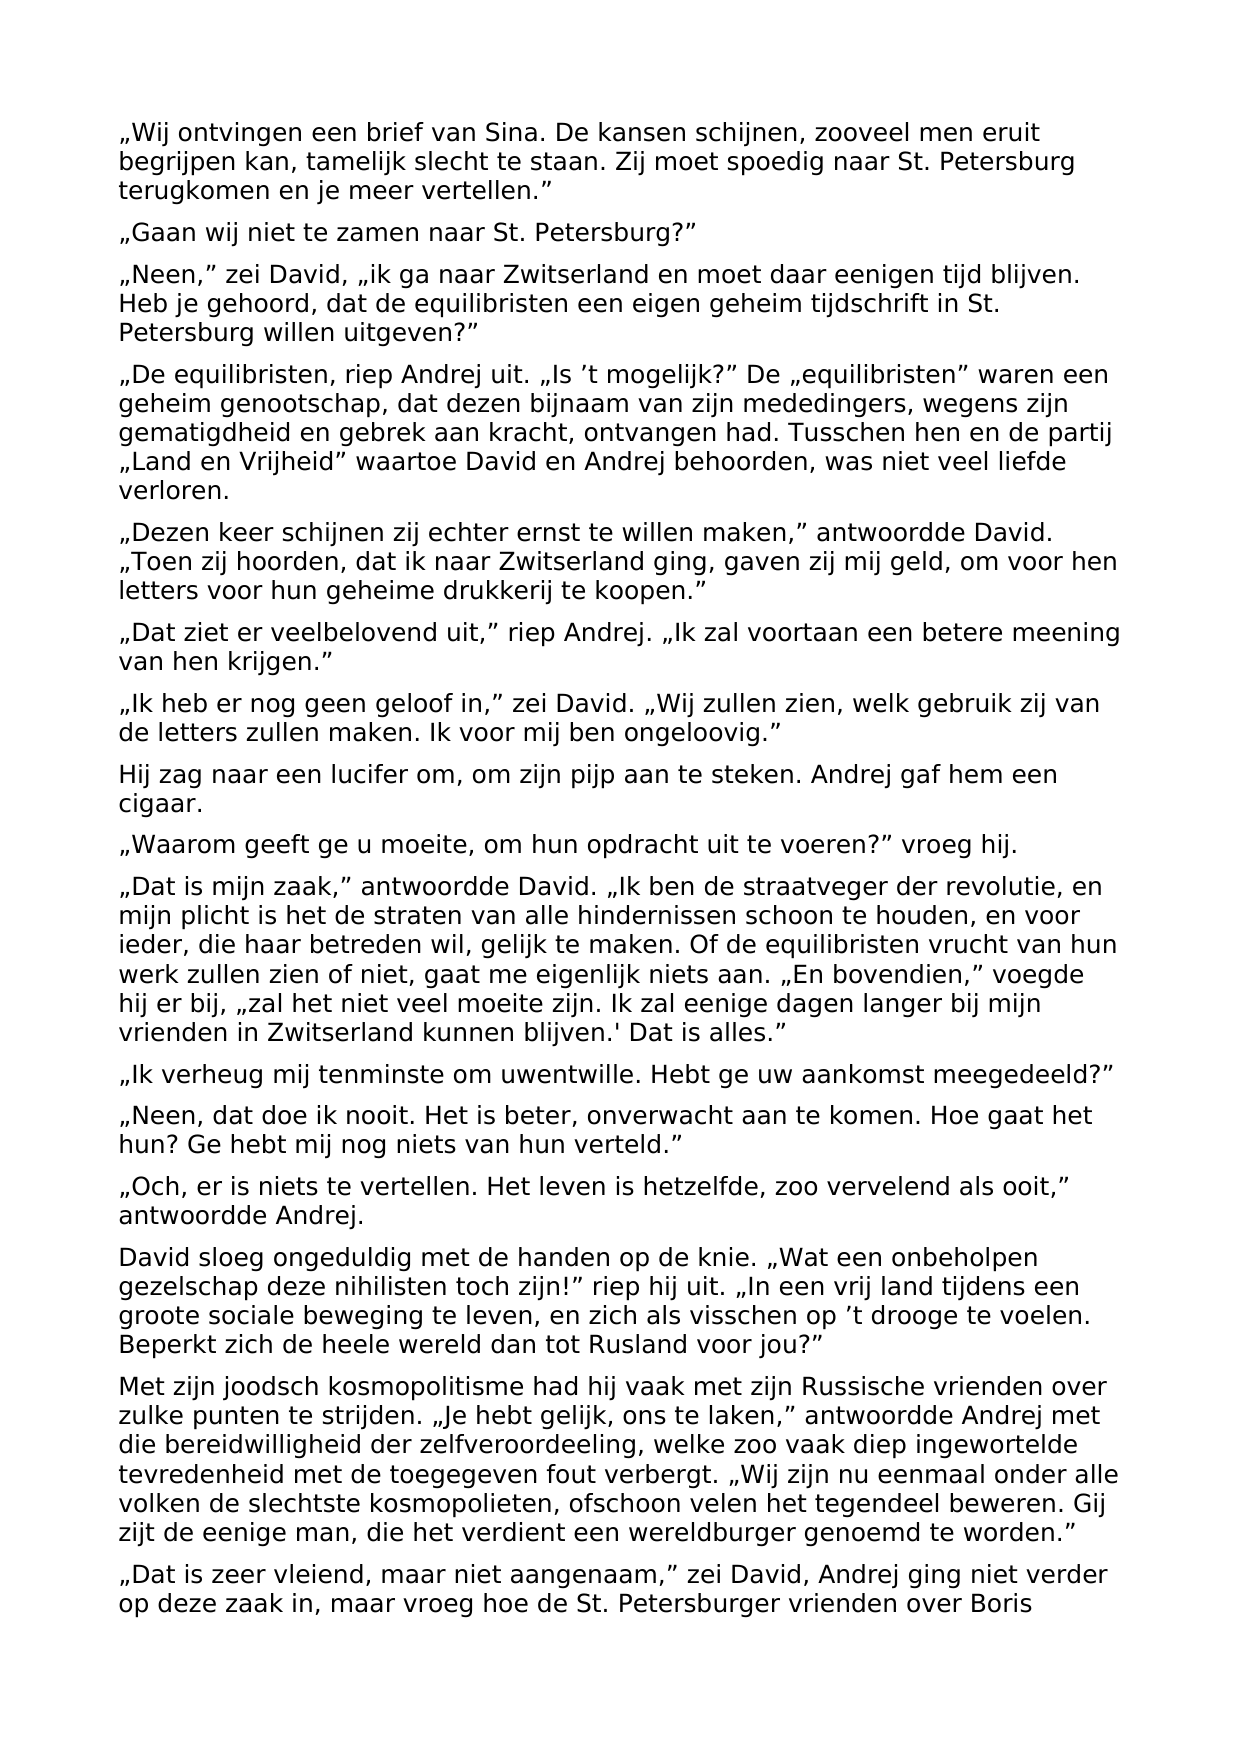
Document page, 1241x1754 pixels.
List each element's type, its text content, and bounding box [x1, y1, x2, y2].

text David sloeg ongeduldig met de handen op de knie. „Wat een onbeholpen gezelschap deze nihilisten toch zijn!” riep hij uit. „In een vrij land tijdens een groote sociale beweging te leven, en zich als visschen op ’t drooge te voelen. Beperkt zich de heele wereld dan tot Rusland voor jou?” [118, 1243, 1122, 1360]
text „Gaan wij niet te zamen naar St. Petersburg?” [118, 218, 1122, 247]
text „Dat is mijn zaak,” antwoordde David. „Ik ben de straatveger der revolutie, en mijn plicht is het de straten van alle hindernissen schoon te houden, en voor ieder, die haar betreden wil, gelijk te maken. Of de equilibristen vrucht van hun werk zullen zien of niet, gaat me eigenlijk niets aan. „En bovendien,” voegde hij er bij, „zal het niet veel moeite zijn. Ik zal eenige dagen langer bij mijn vrienden in Zwitserland kunnen blijven.' Dat is alles.” [118, 872, 1122, 1047]
text „Wij ontvingen een brief van Sina. De kansen schijnen, zooveel men eruit begrijpen kan, tamelijk slecht te staan. Zij moet spoedig naar St. Petersburg terugkomen en je meer vertellen.” [118, 118, 1122, 206]
text „Neen, dat doe ik nooit. Het is beter, onverwacht aan te komen. Hoe gaat het hun? Ge hebt mij nog niets van hun verteld.” [118, 1101, 1122, 1160]
text Hij zag naar een lucifer om, om zijn pijp aan te steken. Andrej gaf hem een cigaar. [118, 760, 1122, 818]
text Met zijn joodsch kosmopolitisme had hij vaak met zijn Russische vrienden over zulke punten te strijden. „Je hebt gelijk, ons te laken,” antwoordde Andrej met die bereidwilligheid der zelfveroordeeling, welke zoo vaak diep ingewortelde tevredenheid met de toegegeven fout verbergt. „Wij zijn nu eenmaal onder alle volken de slechtste kosmopolieten, ofschoon velen het tegendeel beweren. Gij zijt de eenige man, die het verdient een wereldburger genoemd te worden.” [118, 1372, 1122, 1547]
text „Waarom geeft ge u moeite, om hun opdracht uit te voeren?” vroeg hij. [118, 831, 1122, 860]
text „Ik verheug mij tenminste om uwentwille. Hebt ge uw aankomst meegedeeld?” [118, 1060, 1122, 1089]
text „Och, er is niets te vertellen. Het leven is hetzelfde, zoo vervelend als ooit,” antwoordde Andrej. [118, 1172, 1122, 1231]
text „Dat ziet er veelbelovend uit,” riep Andrej. „Ik zal voortaan een betere meening van hen krijgen.” [118, 618, 1122, 676]
text „De equilibristen, riep Andrej uit. „Is ’t mogelijk?” De „equilibristen” waren een geheim genootschap, dat dezen bijnaam van zijn mededingers, wegens zijn gematigdheid en gebrek aan kracht, ontvangen had. Tusschen hen en de partij „Land en Vrijheid” waartoe David en Andrej behoorden, was niet veel liefde verloren. [118, 360, 1122, 506]
text „Dezen keer schijnen zij echter ernst te willen maken,” antwoordde David. „Toen zij hoorden, dat ik naar Zwitserland ging, gaven zij mij geld, om voor hen letters voor hun geheime drukkerij te koopen.” [118, 518, 1122, 606]
text „Neen,” zei David, „ik ga naar Zwitserland en moet daar eenigen tijd blijven. Heb je gehoord, dat de equilibristen een eigen geheim tijdschrift in St. Petersburg willen uitgeven?” [118, 260, 1122, 347]
text „Dat is zeer vleiend, maar niet aangenaam,” zei David, Andrej ging niet verder op deze zaak in, maar vroeg hoe de St. Petersburger vrienden over Boris [118, 1560, 1122, 1618]
text „Ik heb er nog geen geloof in,” zei David. „Wij zullen zien, welk gebruik zij van de letters zullen maken. Ik voor mij ben ongeloovig.” [118, 689, 1122, 747]
